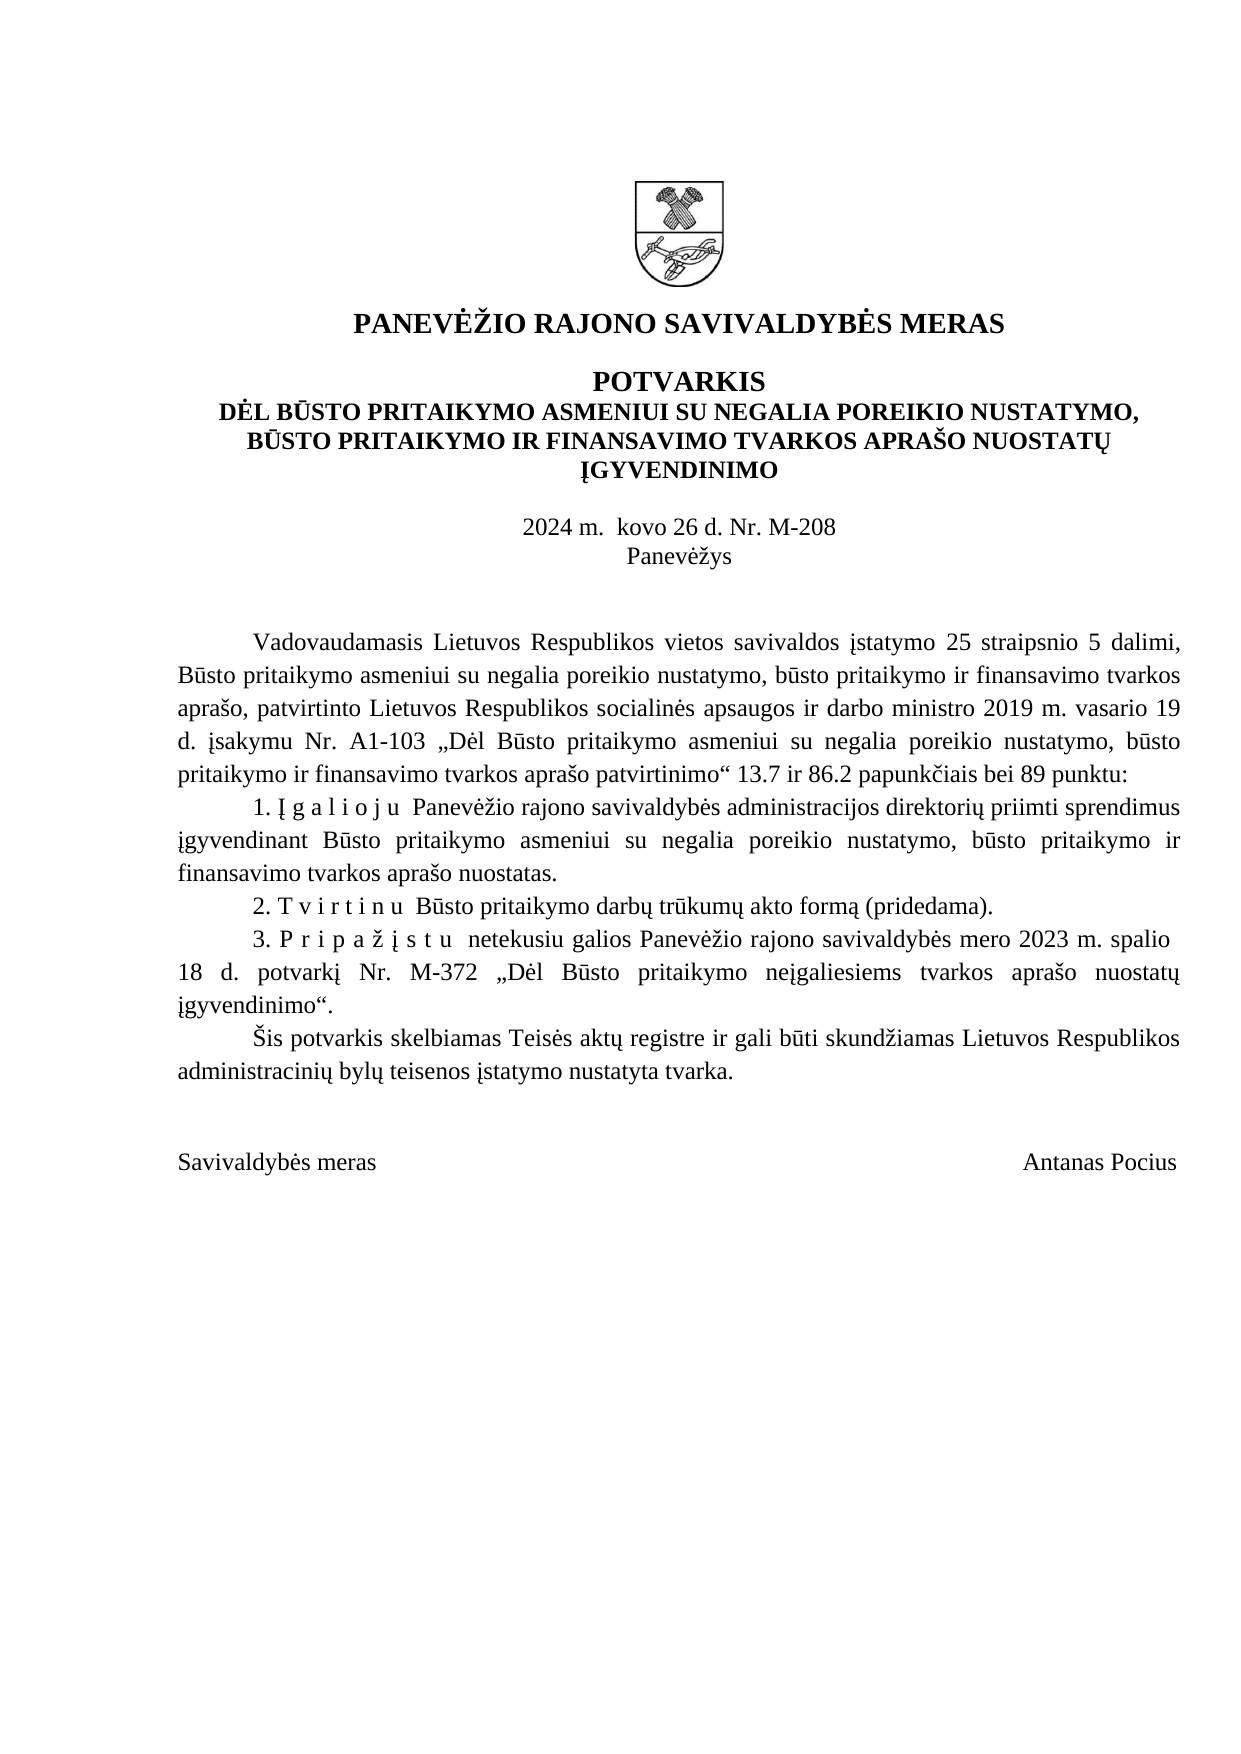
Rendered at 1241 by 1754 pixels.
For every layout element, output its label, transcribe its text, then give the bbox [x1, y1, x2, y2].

text 2024 m. kovo 26 d. Nr. M-208 [177, 512, 1181, 541]
text PANEVĖŽIO RAJONO SAVIVALDYBĖS MERAS [177, 306, 1181, 339]
text DĖL BŪSTO PRITAIKYMO ASMENIUI SU NEGALIA POREIKIO NUSTATYMO, BŪSTO PRITAIKYMO IR FINANSAVIMO TVARKOS APRAŠO NUOSTATŲ ĮGYVENDINIMO [177, 397, 1181, 483]
text Vadovaudamasis Lietuvos Respublikos vietos savivaldos įstatymo 25 straipsnio 5 dalimi, Būsto pritaikymo asmeniui su negalia poreikio nustatymo, būsto pritaikymo ir finansavimo tvarkos aprašo, patvirtinto Lietuvos Respublikos socialinės apsaugos ir darbo ministro 2019 m. vasario 19 d. įsakymu Nr. A1-103 „Dėl Būsto pritaikymo asmeniui su negalia poreikio nustatymo, būsto pritaikymo ir finansavimo tvarkos aprašo patvirtinimo“ 13.7 ir 86.2 papunkčiais bei 89 punktu: [177, 627, 1181, 788]
text 1. Į g a l i o j u Panevėžio rajono savivaldybės administracijos direktorių priimti sprendimus įgyvendinant Būsto pritaikymo asmeniui su negalia poreikio nustatymo, būsto pritaikymo ir finansavimo tvarkos aprašo nuostatas. [177, 792, 1181, 887]
text Savivaldybės meras Antanas Pocius [177, 1147, 1181, 1176]
text Panevėžys [177, 541, 1181, 570]
text POTVARKIS [177, 364, 1181, 397]
text 2. T v i r t i n u Būsto pritaikymo darbų trūkumų akto formą (pridedama). [177, 891, 1181, 920]
text 3. P r i p a ž į s t u netekusiu galios Panevėžio rajono savivaldybės mero 2023 m. spalio 18 d. potvarkį Nr. M-372 „Dėl Būsto pritaikymo neįgaliesiems tvarkos aprašo nuostatų įgyvendinimo“. [177, 924, 1181, 1019]
text Šis potvarkis skelbiamas Teisės aktų registre ir gali būti skundžiamas Lietuvos Respublikos administracinių bylų teisenos įstatymo nustatyta tvarka. [177, 1023, 1181, 1085]
